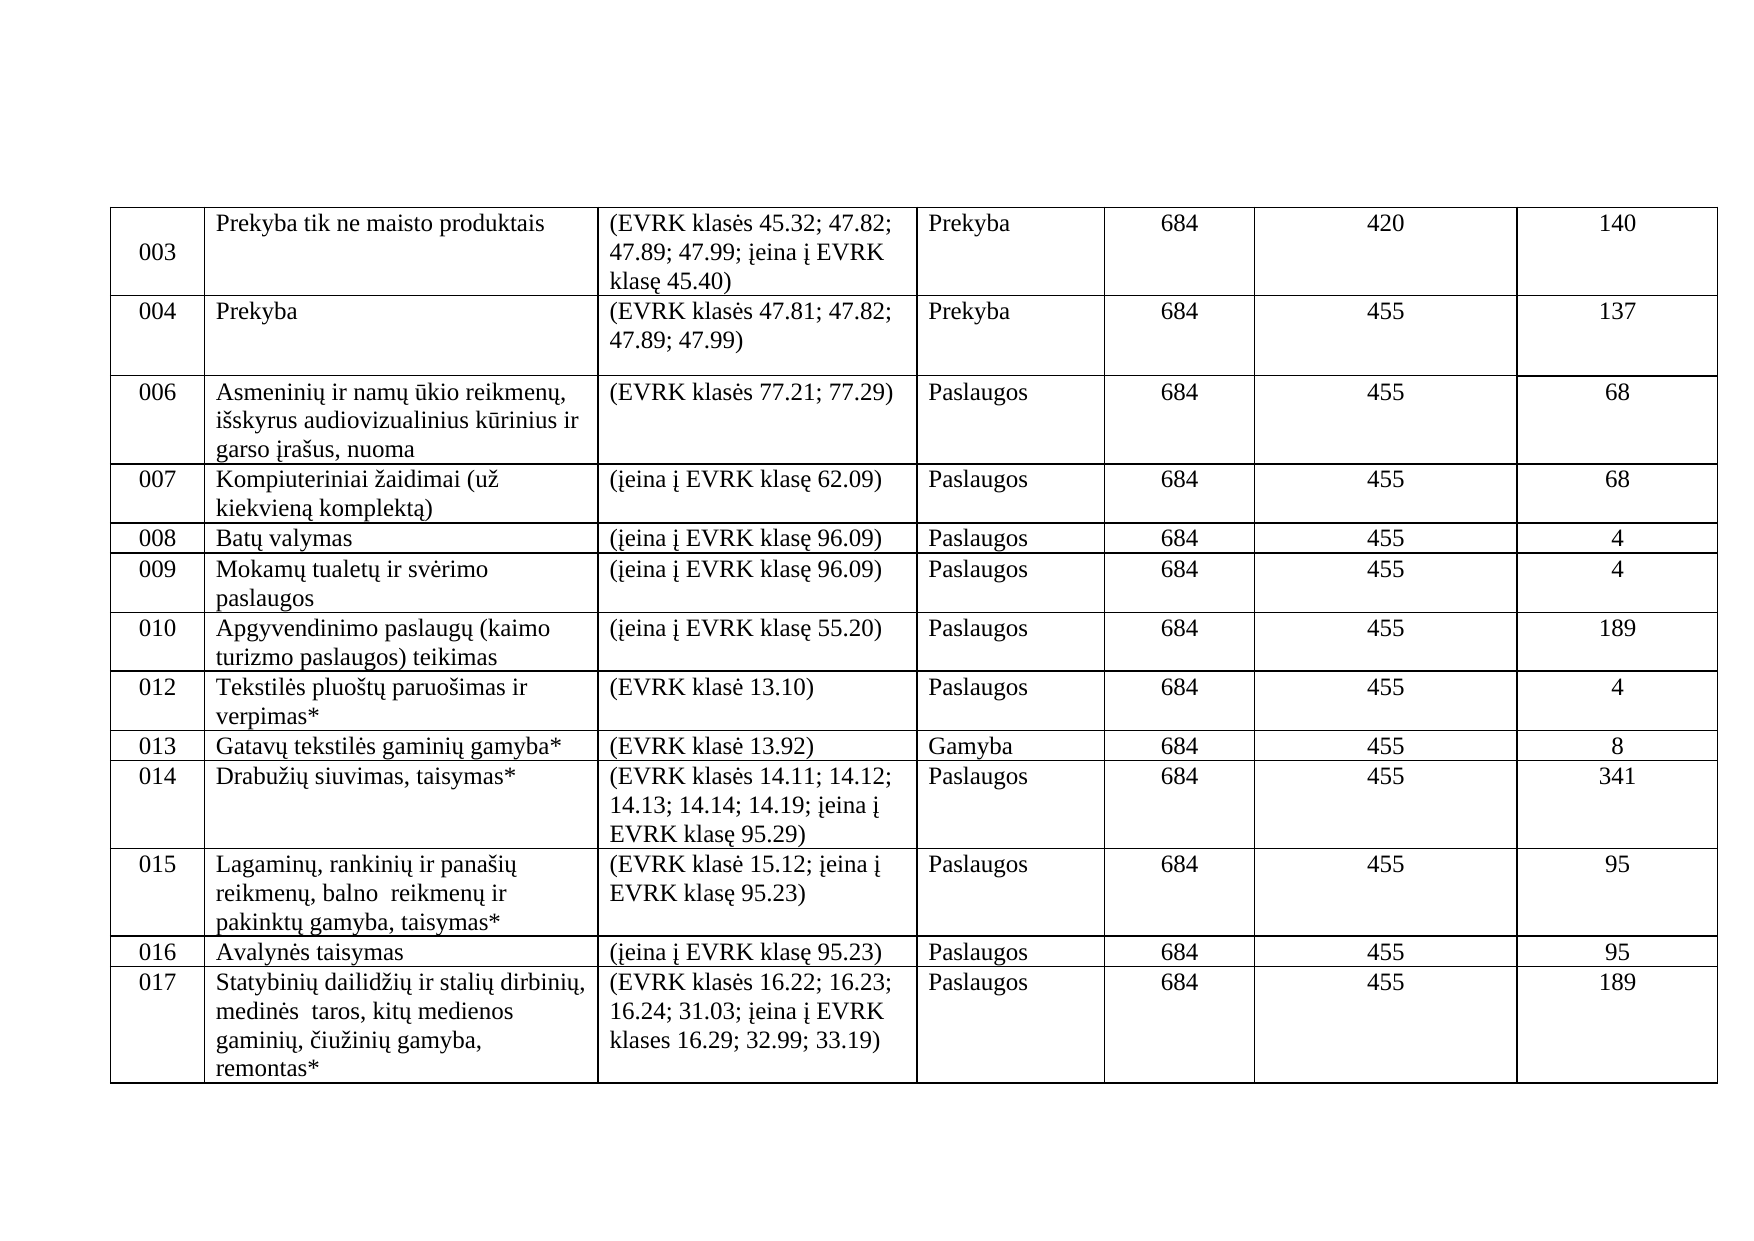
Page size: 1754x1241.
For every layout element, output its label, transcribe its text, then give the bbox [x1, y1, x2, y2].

table_cell (įeina į EVRK klasę 55.20) [599, 613, 916, 670]
table_cell 684 [1105, 296, 1254, 375]
table_cell 95 [1518, 849, 1717, 935]
table_cell 684 [1105, 849, 1254, 935]
table_cell 455 [1255, 731, 1516, 760]
table_cell 68 [1518, 377, 1717, 463]
table_cell 010 [111, 613, 204, 670]
table_cell 140 [1518, 208, 1717, 294]
table_cell (EVRK klasės 16.22; 16.23; 16.24; 31.03; įeina į EVRK klases 16.29; 32.99; 33.19) [599, 967, 916, 1082]
table_cell 455 [1255, 849, 1516, 935]
table_cell Paslaugos [918, 524, 1104, 552]
table_cell 455 [1255, 937, 1516, 966]
table_cell 455 [1255, 613, 1516, 670]
table_cell Mokamų tualetų ir svėrimo paslaugos [205, 554, 597, 611]
table_cell Batų valymas [205, 524, 597, 552]
table_cell Drabužių siuvimas, taisymas* [205, 761, 597, 848]
table_cell Avalynės taisymas [205, 937, 597, 966]
table_cell 684 [1105, 937, 1254, 966]
table_cell 455 [1255, 967, 1516, 1082]
table_cell 684 [1105, 672, 1254, 729]
table_cell Statybinių dailidžių ir stalių dirbinių, medinės taros, kitų medienos gaminių, čiužinių gamyba, remontas* [205, 967, 597, 1082]
table_cell Paslaugos [918, 761, 1104, 848]
table_cell 189 [1518, 967, 1717, 1082]
table_cell 684 [1105, 613, 1254, 670]
table_cell Lagaminų, rankinių ir panašių reikmenų, balno reikmenų ir pakinktų gamyba, taisymas* [205, 849, 597, 935]
table_cell 455 [1255, 554, 1516, 611]
table_cell Prekyba tik ne maisto produktais [205, 208, 597, 294]
table_cell Prekyba [918, 296, 1104, 375]
table_cell Paslaugos [918, 376, 1104, 463]
table_cell 008 [111, 524, 204, 552]
table_cell 684 [1105, 376, 1254, 463]
table_cell 684 [1105, 761, 1254, 848]
table_cell Paslaugos [918, 849, 1104, 935]
table_cell 189 [1518, 613, 1717, 670]
table_cell 341 [1518, 761, 1717, 848]
table_cell 684 [1105, 967, 1254, 1082]
table_cell (EVRK klasės 14.11; 14.12; 14.13; 14.14; 14.19; įeina į EVRK klasę 95.29) [599, 761, 916, 848]
table_cell Kompiuteriniai žaidimai (už kiekvieną komplektą) [205, 465, 597, 522]
table_cell Gamyba [918, 731, 1104, 760]
table_cell Gatavų tekstilės gaminių gamyba* [205, 731, 597, 760]
table_cell (EVRK klasės 47.81; 47.82; 47.89; 47.99) [599, 296, 916, 375]
table_cell 4 [1518, 554, 1717, 611]
table_cell Paslaugos [918, 937, 1104, 966]
table_cell 684 [1105, 524, 1254, 552]
table_cell 017 [111, 967, 204, 1082]
table_cell (įeina į EVRK klasę 62.09) [599, 465, 916, 522]
table_cell 684 [1105, 731, 1254, 760]
table_cell 012 [111, 672, 204, 729]
table_cell 004 [111, 296, 204, 375]
table_cell 420 [1255, 208, 1516, 294]
table_cell (EVRK klasės 45.32; 47.82; 47.89; 47.99; įeina į EVRK klasę 45.40) [599, 208, 916, 294]
table_cell 015 [111, 849, 204, 935]
table_cell 4 [1518, 524, 1717, 552]
table_cell (įeina į EVRK klasę 95.23) [599, 937, 916, 966]
table_cell Apgyvendinimo paslaugų (kaimo turizmo paslaugos) teikimas [205, 613, 597, 670]
table_cell 455 [1255, 524, 1516, 552]
table_cell 016 [111, 937, 204, 966]
table_cell 455 [1255, 296, 1516, 375]
table_cell 684 [1105, 465, 1254, 522]
table_cell 684 [1105, 554, 1254, 611]
table_cell Paslaugos [918, 465, 1104, 522]
table_cell 013 [111, 731, 204, 760]
table_cell 009 [111, 554, 204, 611]
table_cell Paslaugos [918, 967, 1104, 1082]
table_cell (EVRK klasė 13.92) [599, 731, 916, 760]
table_cell 95 [1518, 937, 1717, 966]
table_cell 68 [1518, 465, 1717, 522]
table_cell Paslaugos [918, 613, 1104, 670]
table_cell 4 [1518, 672, 1717, 729]
table_cell Asmeninių ir namų ūkio reikmenų, išskyrus audiovizualinius kūrinius ir garso įrašus, nuoma [205, 376, 597, 463]
table_cell Paslaugos [918, 672, 1104, 729]
table_cell 137 [1518, 296, 1717, 375]
table_cell (EVRK klasė 15.12; įeina į EVRK klasę 95.23) [599, 849, 916, 935]
table_cell 455 [1255, 465, 1516, 522]
table_cell 455 [1255, 376, 1516, 463]
table_cell (EVRK klasės 77.21; 77.29) [599, 376, 916, 463]
table_cell Prekyba [918, 208, 1104, 294]
table_cell (EVRK klasė 13.10) [599, 672, 916, 729]
table_cell 006 [111, 376, 204, 463]
table_cell 8 [1518, 731, 1717, 760]
table_cell (įeina į EVRK klasę 96.09) [599, 554, 916, 611]
table_cell Tekstilės pluoštų paruošimas ir verpimas* [205, 672, 597, 729]
table_cell Paslaugos [918, 554, 1104, 611]
table_cell 455 [1255, 761, 1516, 848]
table_cell (įeina į EVRK klasę 96.09) [599, 524, 916, 552]
table_cell 014 [111, 761, 204, 848]
table_cell 684 [1105, 208, 1254, 294]
table_cell 007 [111, 465, 204, 522]
table_cell Prekyba [205, 296, 597, 375]
table_cell 455 [1255, 672, 1516, 729]
table_cell 003 [111, 208, 204, 294]
